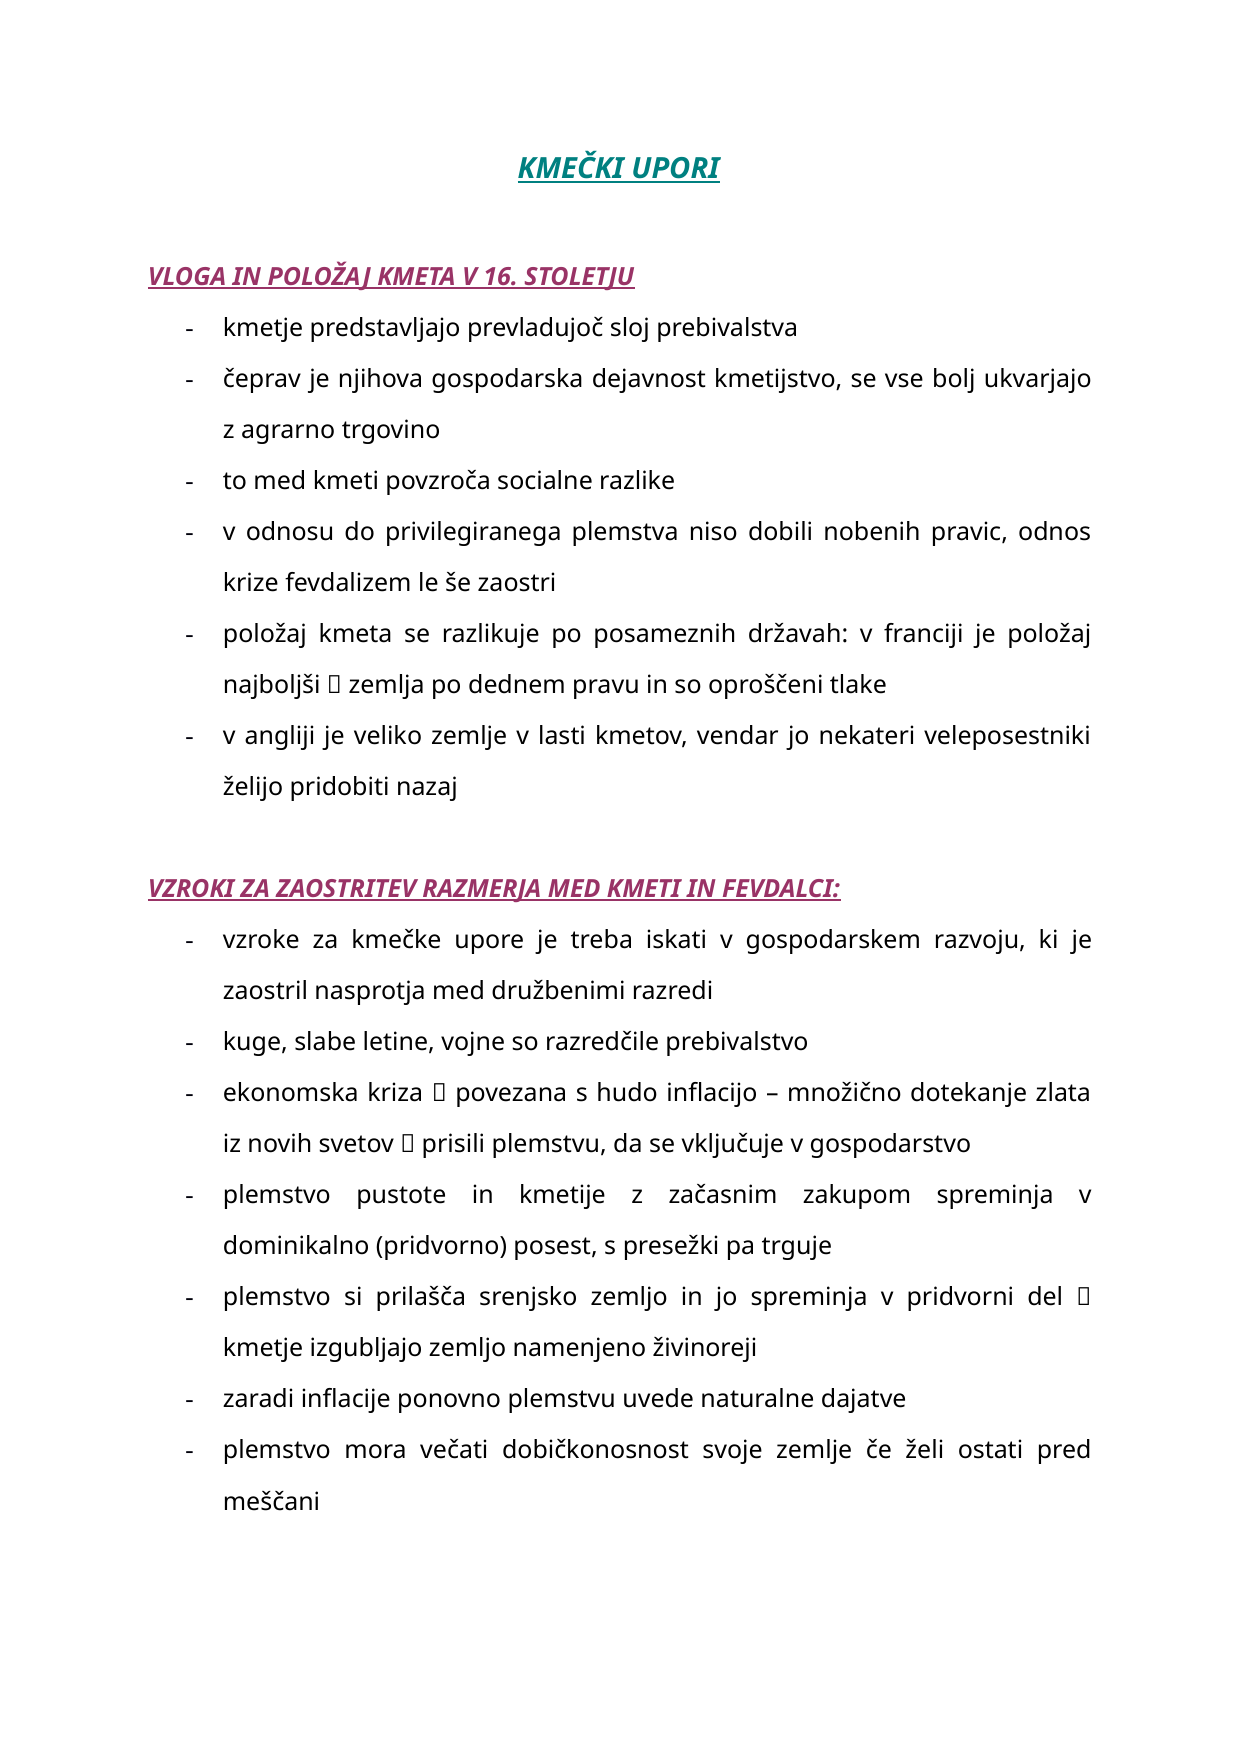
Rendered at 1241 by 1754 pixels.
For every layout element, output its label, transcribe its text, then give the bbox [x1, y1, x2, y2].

list v odnosu do privilegiranega plemstva niso dobili nobenih pravic, odnos krize fevdalizem le še zaostri [185, 513, 1093, 598]
list kmetje predstavljajo prevladujoč sloj prebivalstva [185, 309, 1093, 343]
list plemstvo si prilašča srenjsko zemljo in jo spreminja v pridvorni del  kmetje izgubljajo zemljo namenjeno živinoreji [185, 1279, 1093, 1364]
text KMEČKI UPORI [148, 148, 1093, 187]
text VLOGA IN POLOŽAJ KMETA V 16. STOLETJU [148, 258, 1093, 292]
list vzroke za kmečke upore je treba iskati v gospodarskem razvoju, ki je zaostril nasprotja med družbenimi razredi [185, 922, 1093, 1007]
list zaradi inflacije ponovno plemstvu uvede naturalne dajatve [185, 1381, 1093, 1415]
list plemstvo mora večati dobičkonosnost svoje zemlje če želi ostati pred meščani [185, 1432, 1093, 1517]
text VZROKI ZA ZAOSTRITEV RAZMERJA MED KMETI IN FEVDALCI: [148, 871, 1093, 905]
list ekonomska kriza  povezana s hudo inflacijo – množično dotekanje zlata iz novih svetov  prisili plemstvu, da se vključuje v gospodarstvo [185, 1075, 1093, 1160]
list v angliji je veliko zemlje v lasti kmetov, vendar jo nekateri veleposestniki želijo pridobiti nazaj [185, 717, 1093, 803]
list položaj kmeta se razlikuje po posameznih državah: v franciji je položaj najboljši  zemlja po dednem pravu in so oproščeni tlake [185, 615, 1093, 701]
list čeprav je njihova gospodarska dejavnost kmetijstvo, se vse bolj ukvarjajo z agrarno trgovino [185, 360, 1093, 445]
list kuge, slabe letine, vojne so razredčile prebivalstvo [185, 1024, 1093, 1058]
list to med kmeti povzroča socialne razlike [185, 462, 1093, 496]
list plemstvo pustote in kmetije z začasnim zakupom spreminja v dominikalno (pridvorno) posest, s presežki pa trguje [185, 1177, 1093, 1262]
